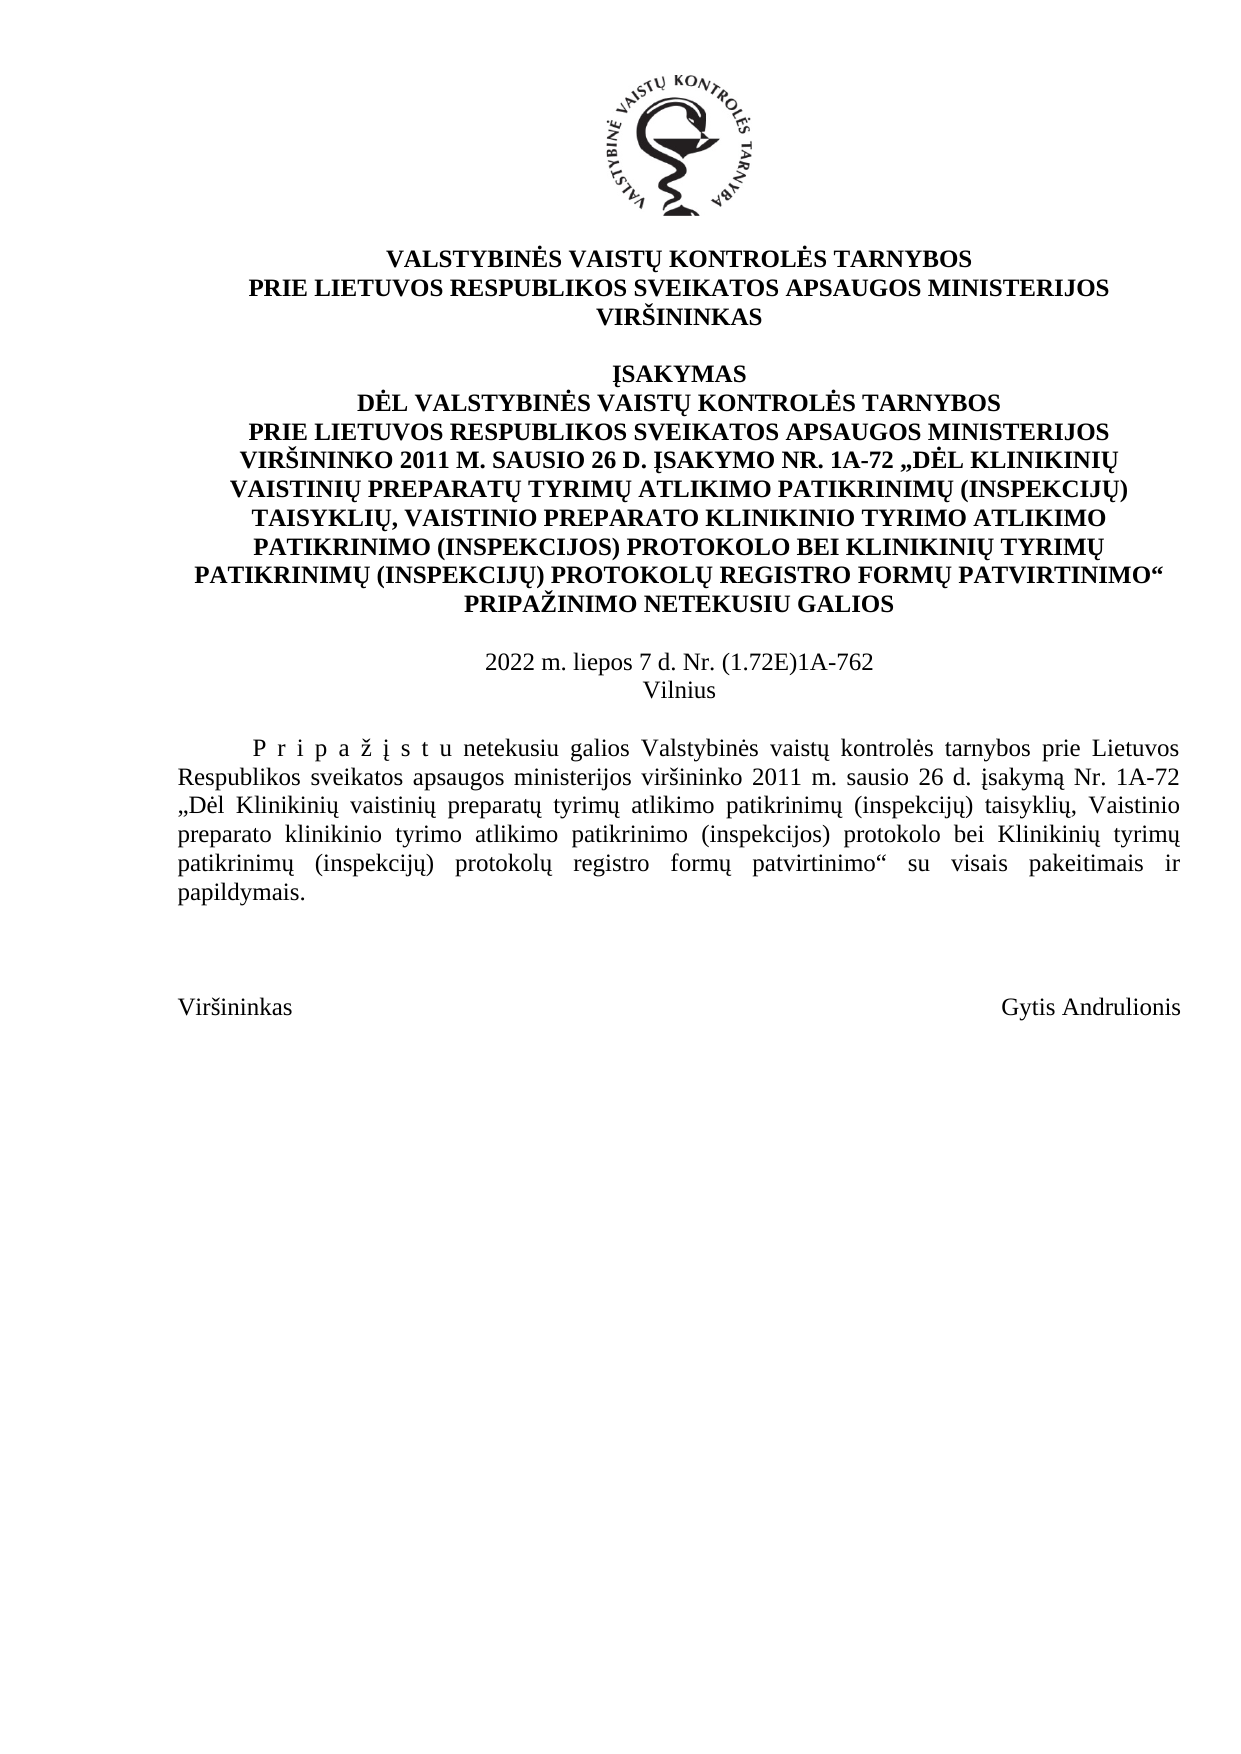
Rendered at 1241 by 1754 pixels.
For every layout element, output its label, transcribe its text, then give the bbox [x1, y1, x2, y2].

text PRIE LIETUVOS RESPUBLIKOS SVEIKATOS APSAUGOS MINISTERIJOS [177, 417, 1181, 446]
text Prie LIETUVOS RESPUBLIKOS sveikatos apsaugos ministerijos [177, 273, 1181, 302]
subtitle Valstybinės vaistų kontrolės tarnybos [177, 244, 1181, 273]
text VIRŠININKO 2011 M. SAUSIO 26 D. ĮSAKYMO NR. 1A-72 „DĖL KLINIKINIŲ VAISTINIŲ PREPARATŲ TYRIMŲ ATLIKIMO PATIKRINIMŲ (INSPEKCIJŲ) TAISYKLIŲ, VAISTINIO PREPARATO KLINIKINIO TYRIMO ATLIKIMO PATIKRINIMO (INSPEKCIJOS) PROTOKOLO BEI KLINIKINIŲ TYRIMŲ PATIKRINIMŲ (INSPEKCIJŲ) PROTOKOLŲ REGISTRO FORMŲ PATVIRTINIMO“ PRIPAŽINIMO NETEKUSIU GALIOS [177, 446, 1181, 618]
text DĖL VALSTYBINĖS VAISTŲ KONTROLĖS TARNYBOS [177, 388, 1181, 417]
text Viršininkas Gytis Andrulionis [177, 992, 1181, 1021]
text P r i p a ž į s t u netekusiu galios Valstybinės vaistų kontrolės tarnybos prie Lietuvos Respublikos sveikatos apsaugos ministerijos viršininko 2011 m. sausio 26 d. įsakymą Nr. 1A-72 „Dėl Klinikinių vaistinių preparatų tyrimų atlikimo patikrinimų (inspekcijų) taisyklių, Vaistinio preparato klinikinio tyrimo atlikimo patikrinimo (inspekcijos) protokolo bei Klinikinių tyrimų patikrinimų (inspekcijų) protokolų registro formų patvirtinimo“ su visais pakeitimais ir papildymais. [177, 733, 1181, 906]
subtitle viršininkas [177, 302, 1181, 331]
text Vilnius [177, 676, 1181, 704]
text 2022 m. liepos 7 d. Nr. (1.72E)1A-762 [177, 647, 1181, 676]
text ĮSAKYMAS [177, 359, 1181, 388]
